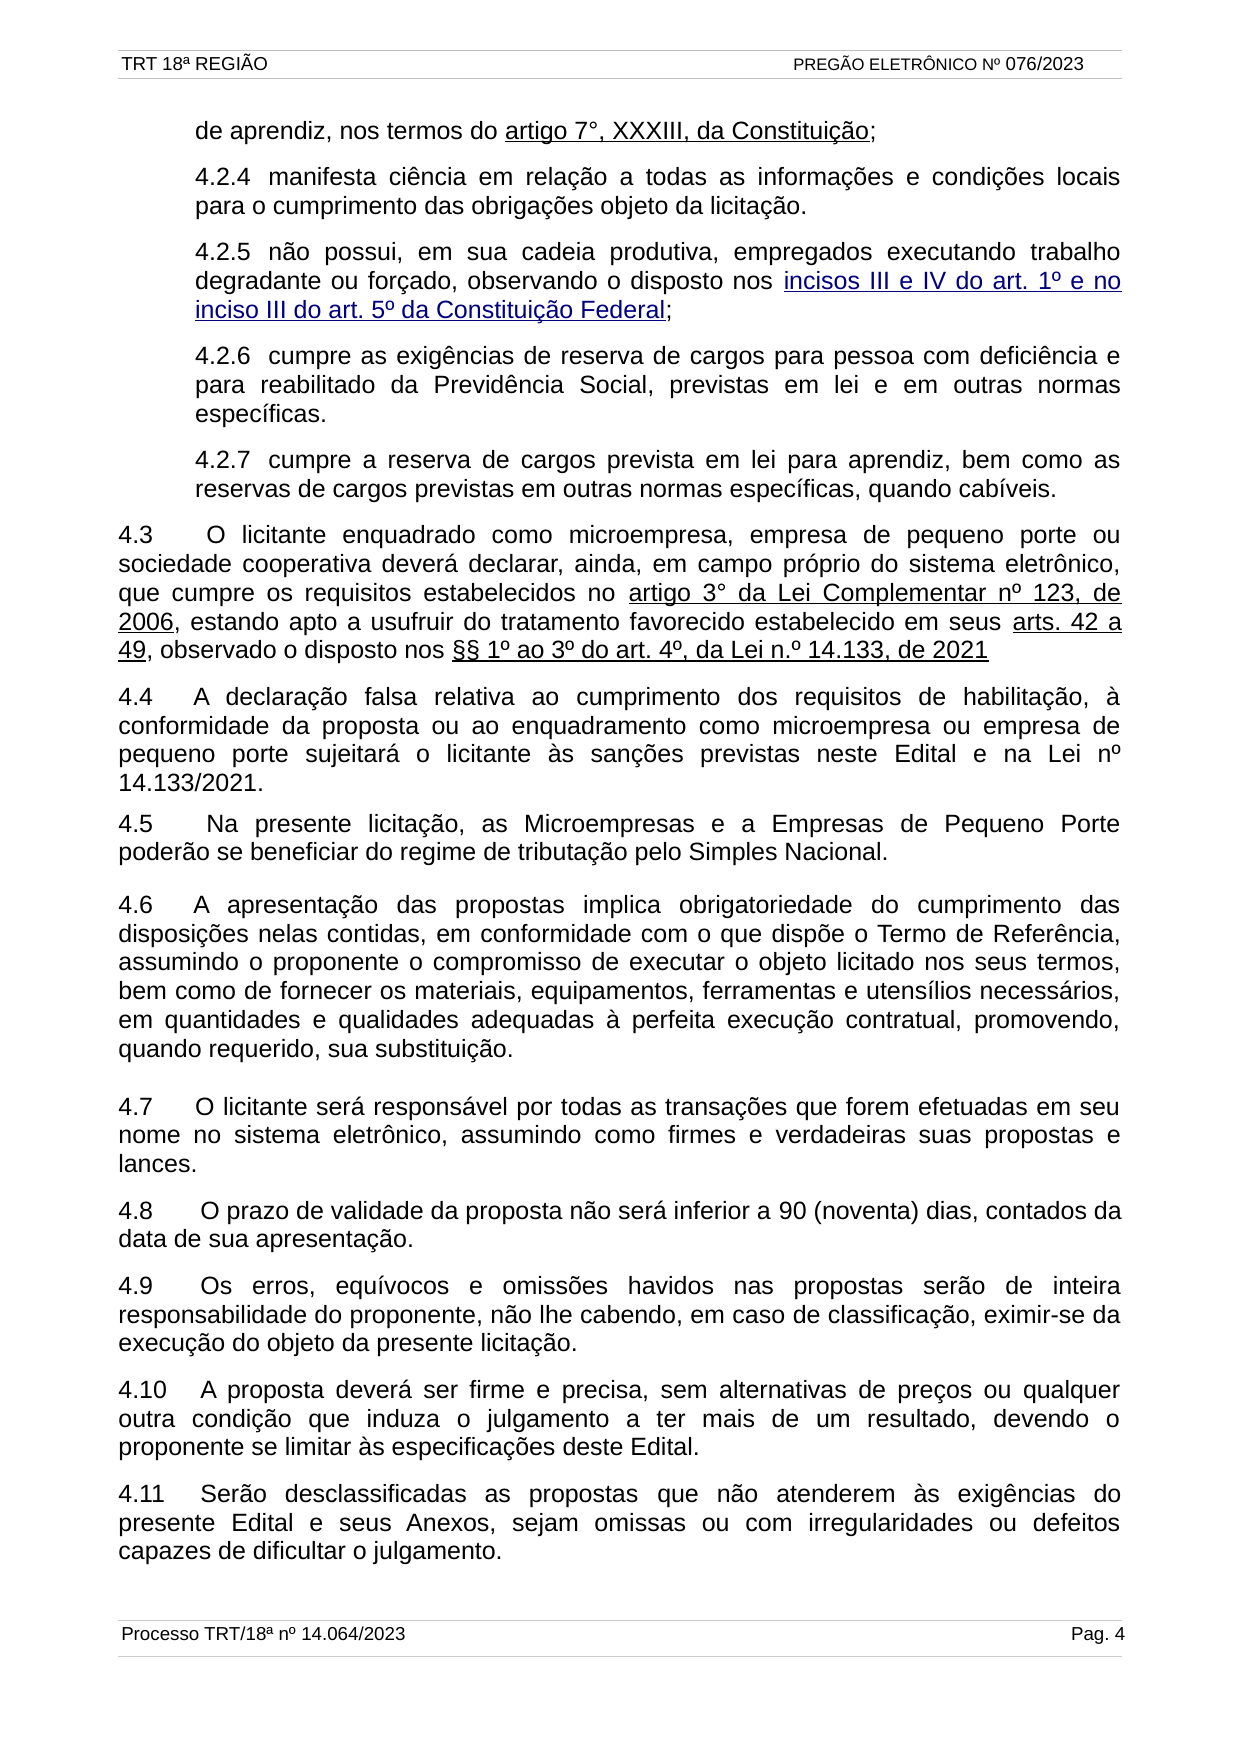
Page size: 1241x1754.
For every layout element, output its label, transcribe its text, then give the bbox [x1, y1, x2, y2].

text 4.6 A apresentação das propostas implica obrigatoriedade do cumprimento das disposições nelas contidas, em conformidade com o que dispõe o Termo de Referência, assumindo o proponente o compromisso de executar o objeto licitado nos seus termos, bem como de fornecer os materiais, equipamentos, ferramentas e utensílios necessários, em quantidades e qualidades adequadas à perfeita execução contratual, promovendo, quando requerido, sua substituição. [118, 890, 1122, 1062]
text 4.11 Serão desclassificadas as propostas que não atenderem às exigências do presente Edital e seus Anexos, sejam omissas ou com irregularidades ou defeitos capazes de dificultar o julgamento. [118, 1479, 1122, 1565]
text 4.2.6 cumpre as exigências de reserva de cargos para pessoa com deficiência e para reabilitado da Previdência Social, previstas em lei e em outras normas específicas. [195, 341, 1122, 427]
text 4.4 A declaração falsa relativa ao cumprimento dos requisitos de habilitação, à conformidade da proposta ou ao enquadramento como microempresa ou empresa de pequeno porte sujeitará o licitante às sanções previstas neste Edital e na Lei nº 14.133/2021. [118, 682, 1122, 797]
text 4.2.4 manifesta ciência em relação a todas as informações e condições locais para o cumprimento das obrigações objeto da licitação. [195, 162, 1122, 219]
text 4.3 O licitante enquadrado como microempresa, empresa de pequeno porte ou sociedade cooperativa deverá declarar, ainda, em campo próprio do sistema eletrônico, que cumpre os requisitos estabelecidos no artigo 3° da Lei Complementar nº 123, de 2006, estando apto a usufruir do tratamento favorecido estabelecido em seus arts. 42 a 49, observado o disposto nos §§ 1º ao 3º do art. 4º, da Lei n.º 14.133, de 2021 [118, 520, 1122, 664]
text 4.5 Na presente licitação, as Microempresas e a Empresas de Pequeno Porte poderão se beneficiar do regime de tributação pelo Simples Nacional. [118, 809, 1122, 866]
text 4.9 Os erros, equívocos e omissões havidos nas propostas serão de inteira responsabilidade do proponente, não lhe cabendo, em caso de classificação, eximir-se da execução do objeto da presente licitação. [118, 1271, 1122, 1357]
text 4.7 O licitante será responsável por todas as transações que forem efetuadas em seu nome no sistema eletrônico, assumindo como firmes e verdadeiras suas propostas e lances. [118, 1092, 1122, 1178]
text 4.2.5 não possui, em sua cadeia produtiva, empregados executando trabalho degradante ou forçado, observando o disposto nos incisos III e IV do art. 1º e no inciso III do art. 5º da Constituição Federal; [195, 237, 1122, 323]
text 4.8 O prazo de validade da proposta não será inferior a 90 (noventa) dias, contados da data de sua apresentação. [118, 1196, 1122, 1253]
text de aprendiz, nos termos do artigo 7°, XXXIII, da Constituição; [195, 116, 1122, 144]
text 4.10 A proposta deverá ser firme e precisa, sem alternativas de preços ou qualquer outra condição que induza o julgamento a ter mais de um resultado, devendo o proponente se limitar às especificações deste Edital. [118, 1375, 1122, 1461]
text 4.2.7 cumpre a reserva de cargos prevista em lei para aprendiz, bem como as reservas de cargos previstas em outras normas específicas, quando cabíveis. [195, 445, 1122, 503]
